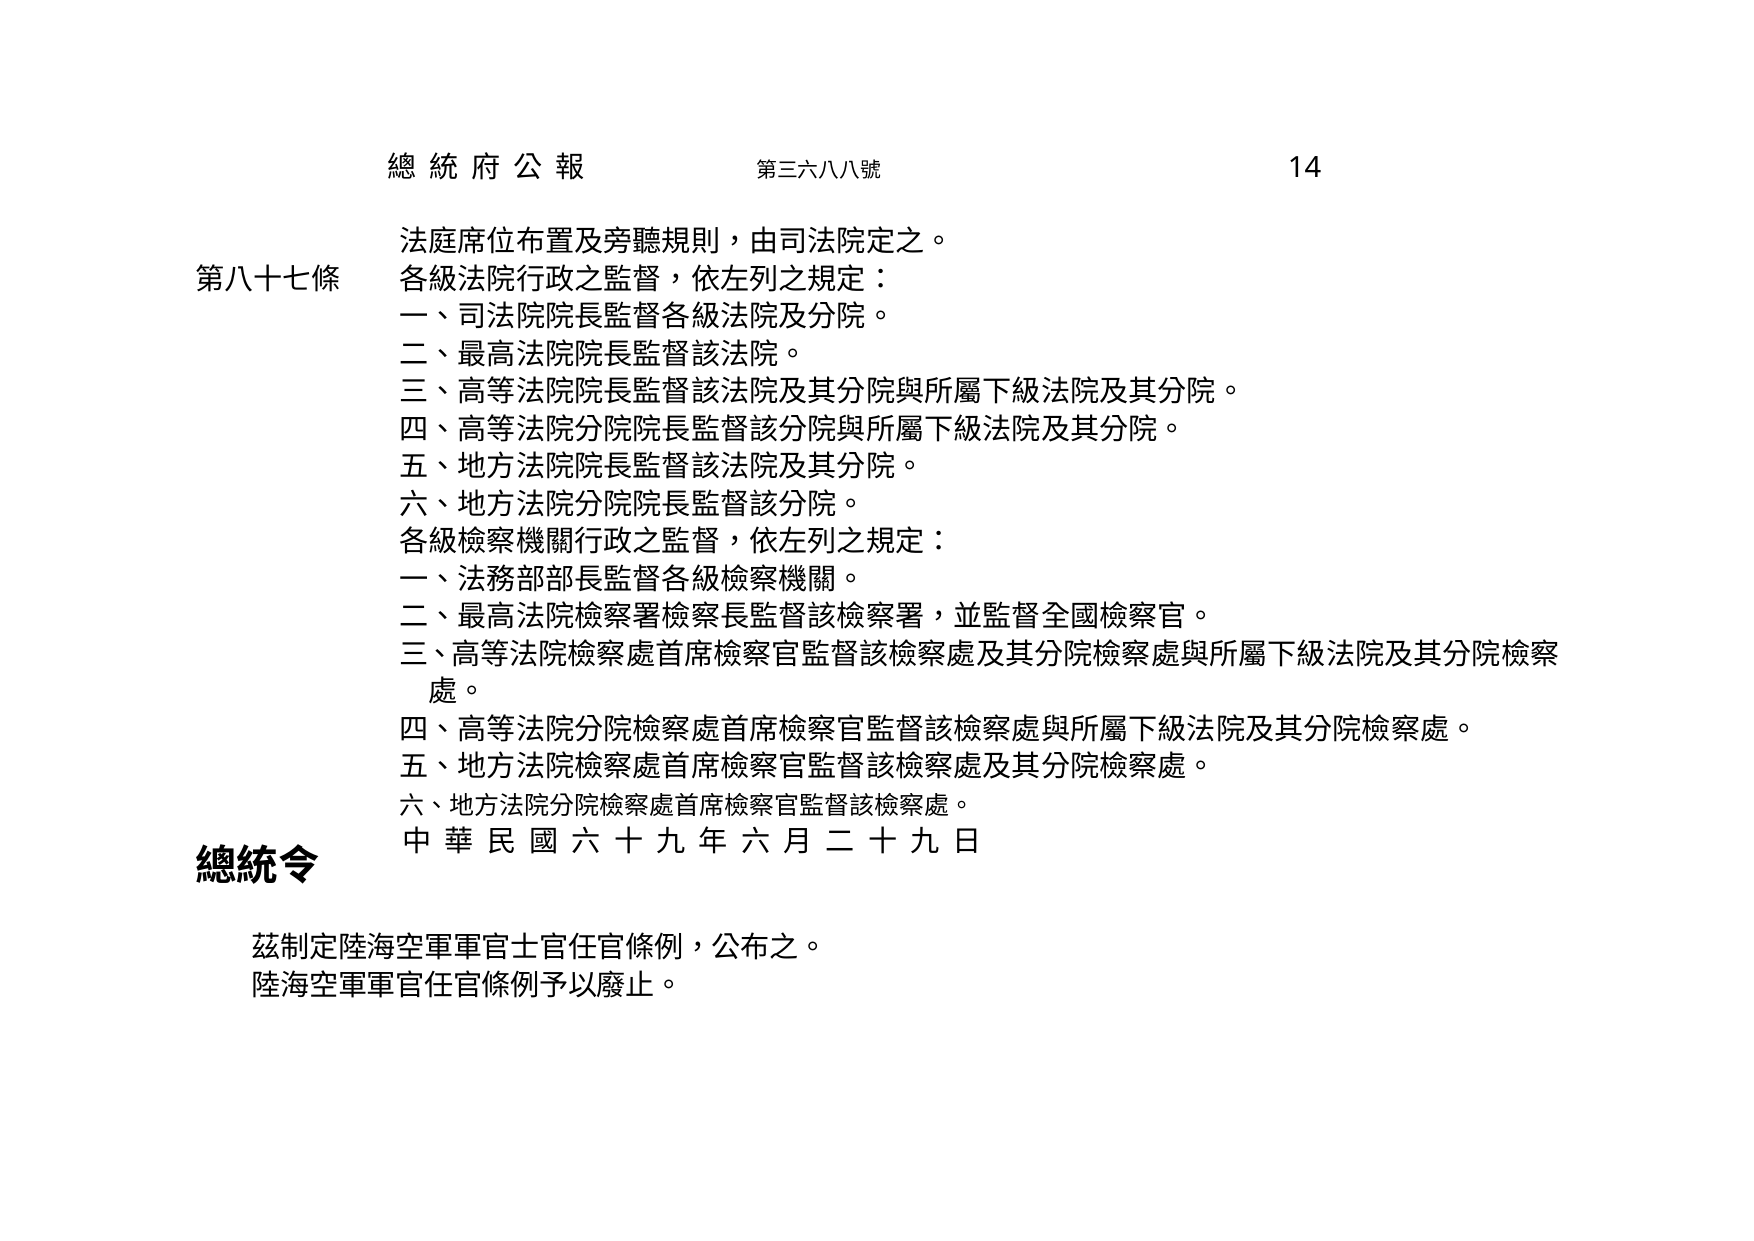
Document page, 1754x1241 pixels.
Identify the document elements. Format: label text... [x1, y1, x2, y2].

text 五、地方法院院長監督該法院及其分院。 [399, 447, 1559, 484]
text 陸海空軍軍官任官條例予以廢止。 [195, 965, 1559, 1003]
table_header 總統令 [192, 822, 399, 928]
text 法庭席位布置及旁聽規則，由司法院定之。 [341, 222, 1559, 259]
table_header 中華民國六十九年六月二十九日 [399, 822, 986, 928]
text 各級檢察機關行政之監督，依左列之規定： [341, 522, 1559, 559]
text 六、地方法院分院院長監督該分院。 [399, 484, 1559, 522]
text 二、最高法院檢察署檢察長監督該檢察署，並監督全國檢察官。 [399, 597, 1559, 634]
text 第八十七條 各級法院行政之監督，依左列之規定： [195, 259, 1559, 297]
text 五、地方法院檢察處首席檢察官監督該檢察處及其分院檢察處。 [399, 747, 1559, 784]
text 四、高等法院分院檢察處首席檢察官監督該檢察處與所屬下級法院及其分院檢察處。 [399, 709, 1559, 747]
text 一、法務部部長監督各級檢察機關。 [399, 559, 1559, 597]
text 六、地方法院分院檢察處首席檢察官監督該檢察處。 [399, 784, 1559, 822]
text 茲制定陸海空軍軍官士官任官條例，公布之。 [195, 928, 1559, 965]
text 二、最高法院院長監督該法院。 [399, 334, 1559, 372]
text 三、高等法院檢察處首席檢察官監督該檢察處及其分院檢察處與所屬下級法院及其分院檢察處。 [399, 634, 1559, 709]
text 一、司法院院長監督各級法院及分院。 [399, 297, 1559, 334]
text 四、高等法院分院院長監督該分院與所屬下級法院及其分院。 [399, 409, 1559, 447]
text 三、高等法院院長監督該法院及其分院與所屬下級法院及其分院。 [399, 372, 1559, 409]
